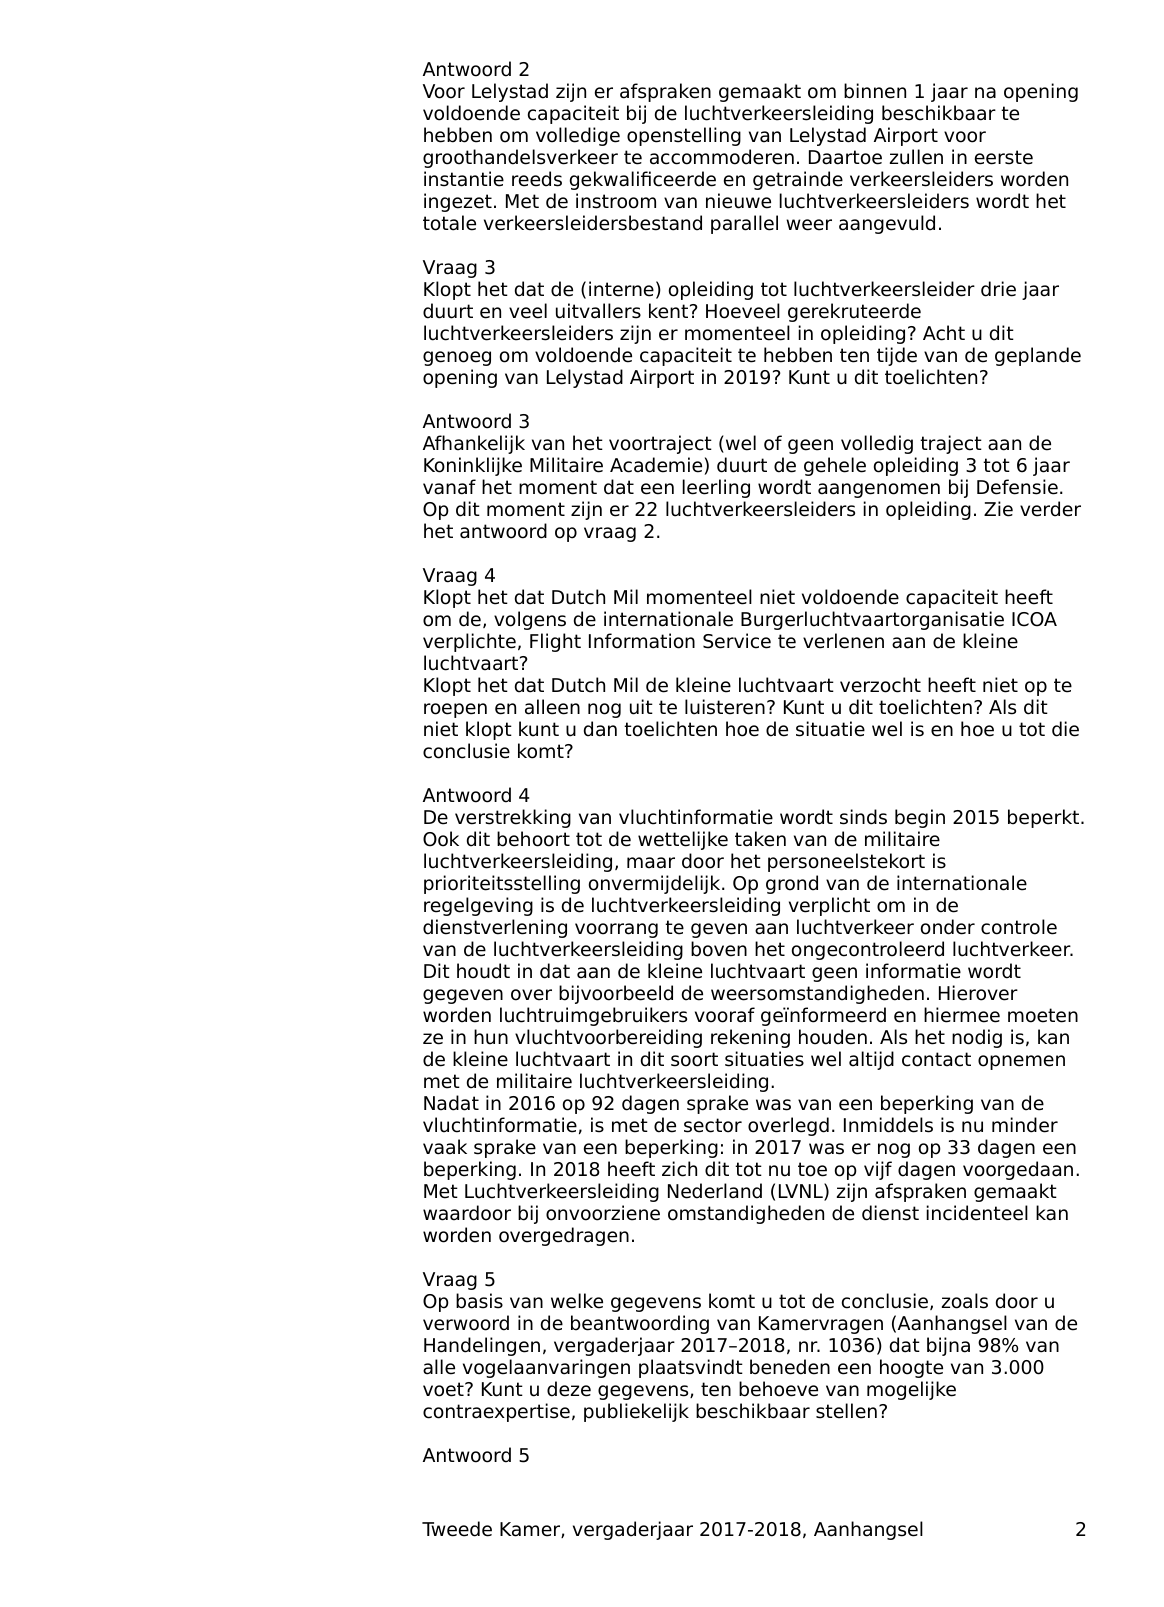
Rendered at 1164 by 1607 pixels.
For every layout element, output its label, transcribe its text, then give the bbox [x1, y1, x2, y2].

text Antwoord 4 [422, 785, 1087, 807]
text De verstrekking van vluchtinformatie wordt sinds begin 2015 beperkt. Ook dit behoort tot de wettelijke taken van de militaire luchtverkeersleiding, maar door het personeelstekort is prioriteitsstelling onvermijdelijk. Op grond van de internationale regelgeving is de luchtverkeersleiding verplicht om in de dienstverlening voorrang te geven aan luchtverkeer onder controle van de luchtverkeersleiding boven het ongecontroleerd luchtverkeer. Dit houdt in dat aan de kleine luchtvaart geen informatie wordt gegeven over bijvoorbeeld de weersomstandigheden. Hierover worden luchtruimgebruikers vooraf geïnformeerd en hiermee moeten ze in hun vluchtvoorbereiding rekening houden. Als het nodig is, kan de kleine luchtvaart in dit soort situaties wel altijd contact opnemen met de militaire luchtverkeersleiding. [422, 807, 1087, 1093]
text Voor Lelystad zijn er afspraken gemaakt om binnen 1 jaar na opening voldoende capaciteit bij de luchtverkeersleiding beschikbaar te hebben om volledige openstelling van Lelystad Airport voor groothandelsverkeer te accommoderen. Daartoe zullen in eerste instantie reeds gekwalificeerde en getrainde verkeersleiders worden ingezet. Met de instroom van nieuwe luchtverkeersleiders wordt het totale verkeersleidersbestand parallel weer aangevuld. [422, 81, 1087, 235]
text Antwoord 3 [422, 411, 1087, 433]
text Klopt het dat de (interne) opleiding tot luchtverkeersleider drie jaar duurt en veel uitvallers kent? Hoeveel gerekruteerde luchtverkeersleiders zijn er momenteel in opleiding? Acht u dit genoeg om voldoende capaciteit te hebben ten tijde van de geplande opening van Lelystad Airport in 2019? Kunt u dit toelichten? [422, 279, 1087, 389]
text Klopt het dat Dutch Mil momenteel niet voldoende capaciteit heeft om de, volgens de internationale Burgerluchtvaartorganisatie ICOA verplichte, Flight Information Service te verlenen aan de kleine luchtvaart? [422, 587, 1087, 675]
text Afhankelijk van het voortraject (wel of geen volledig traject aan de Koninklijke Militaire Academie) duurt de gehele opleiding 3 tot 6 jaar vanaf het moment dat een leerling wordt aangenomen bij Defensie. Op dit moment zijn er 22 luchtverkeersleiders in opleiding. Zie verder het antwoord op vraag 2. [422, 433, 1087, 543]
text Vraag 3 [422, 257, 1087, 279]
text Antwoord 2 [422, 59, 1087, 81]
text Antwoord 5 [422, 1445, 1087, 1467]
text Op basis van welke gegevens komt u tot de conclusie, zoals door u verwoord in de beantwoording van Kamervragen (Aanhangsel van de Handelingen, vergaderjaar 2017–2018, nr. 1036) dat bijna 98% van alle vogelaanvaringen plaatsvindt beneden een hoogte van 3.000 voet? Kunt u deze gegevens, ten behoeve van mogelijke contraexpertise, publiekelijk beschikbaar stellen? [422, 1291, 1087, 1423]
text Nadat in 2016 op 92 dagen sprake was van een beperking van de vluchtinformatie, is met de sector overlegd. Inmiddels is nu minder vaak sprake van een beperking: in 2017 was er nog op 33 dagen een beperking. In 2018 heeft zich dit tot nu toe op vijf dagen voorgedaan. Met Luchtverkeersleiding Nederland (LVNL) zijn afspraken gemaakt waardoor bij onvoorziene omstandigheden de dienst incidenteel kan worden overgedragen. [422, 1093, 1087, 1247]
text Vraag 5 [422, 1269, 1087, 1291]
text Klopt het dat Dutch Mil de kleine luchtvaart verzocht heeft niet op te roepen en alleen nog uit te luisteren? Kunt u dit toelichten? Als dit niet klopt kunt u dan toelichten hoe de situatie wel is en hoe u tot die conclusie komt? [422, 675, 1087, 763]
text Vraag 4 [422, 565, 1087, 587]
